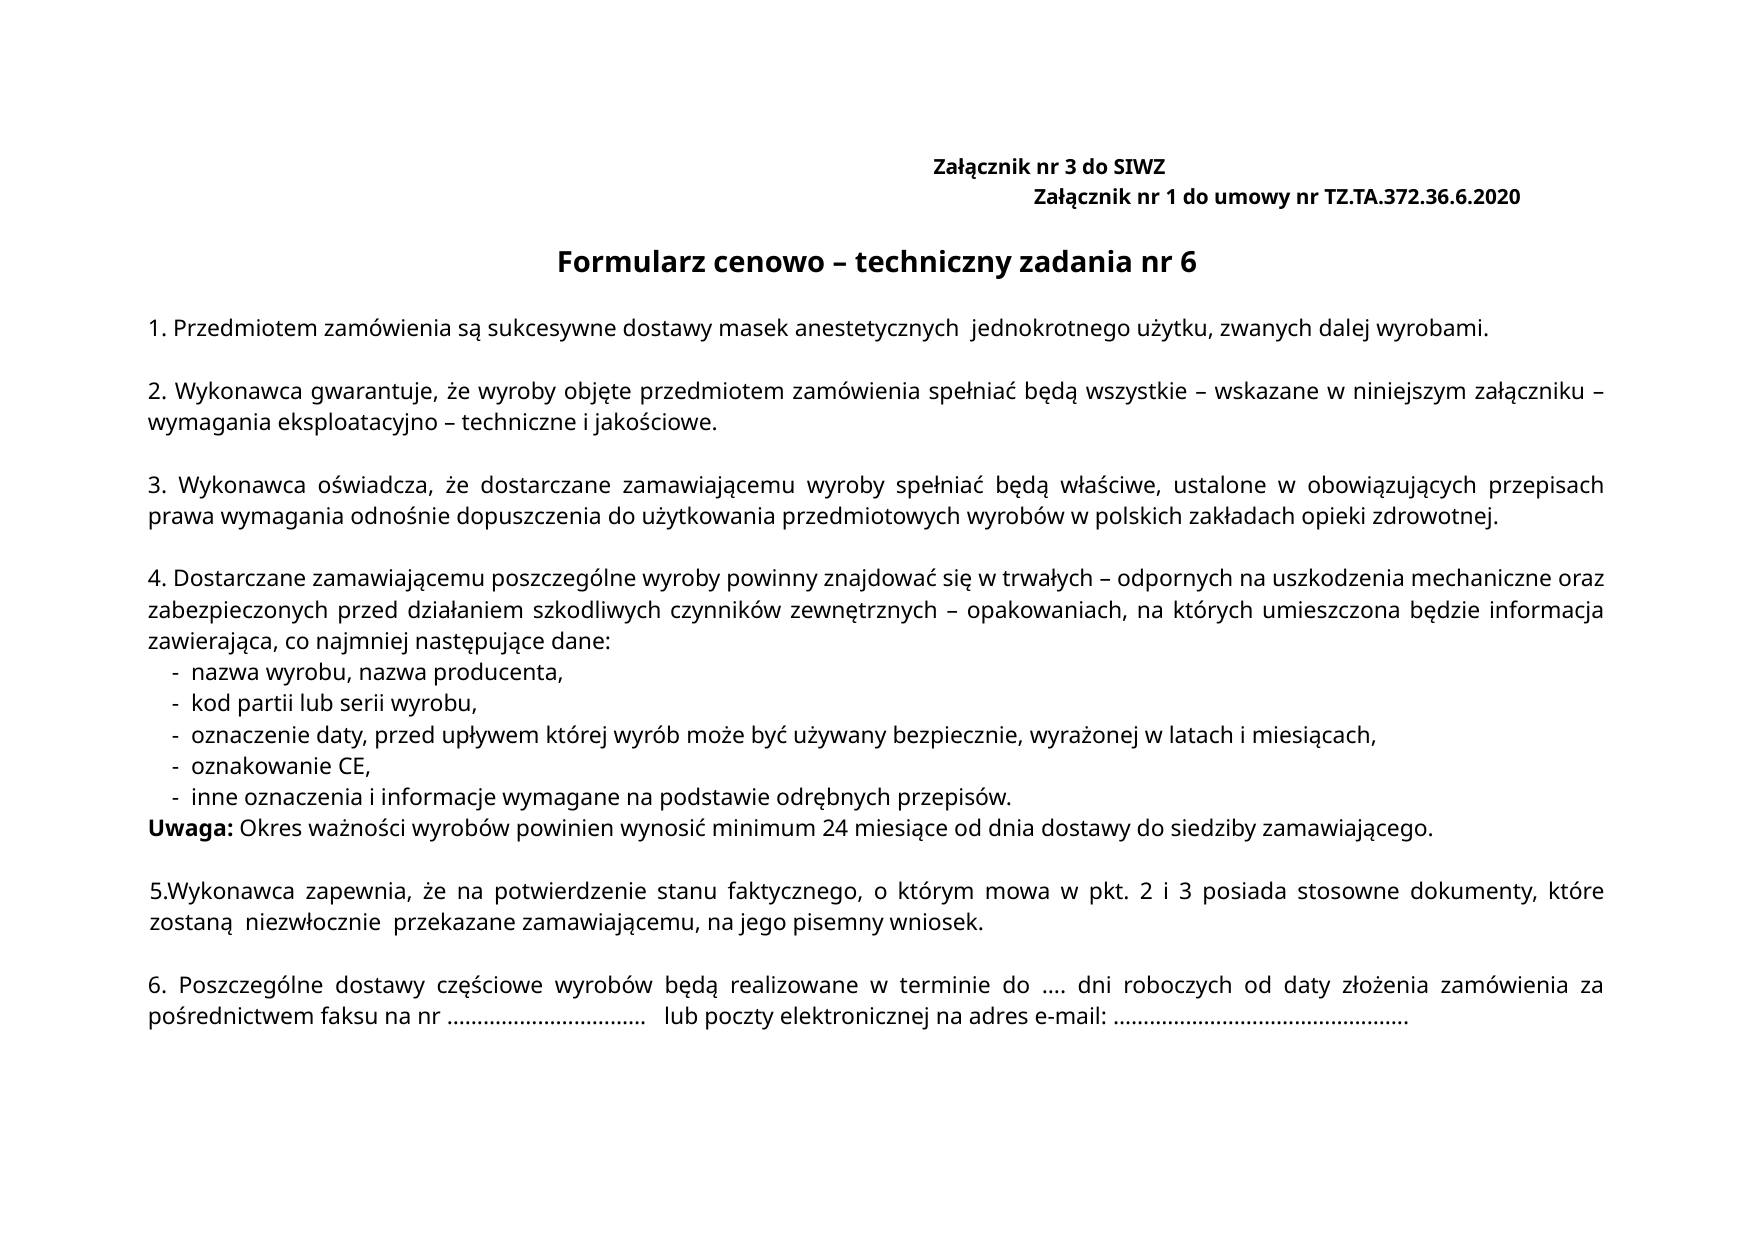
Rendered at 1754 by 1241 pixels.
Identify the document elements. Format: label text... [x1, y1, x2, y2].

text - oznakowanie CE, [148, 750, 1606, 781]
text Uwaga: Okres ważności wyrobów powinien wynosić minimum 24 miesiące od dnia dostawy do siedziby zamawiającego. [148, 812, 1606, 844]
text 1. Przedmiotem zamówienia są sukcesywne dostawy masek anestetycznych jednokrotnego użytku, zwanych dalej wyrobami. [148, 312, 1606, 344]
text - oznaczenie daty, przed upływem której wyrób może być używany bezpiecznie, wyrażonej w latach i miesiącach, [148, 719, 1606, 750]
text - nazwa wyrobu, nazwa producenta, [148, 656, 1606, 687]
text 6. Poszczególne dostawy częściowe wyrobów będą realizowane w terminie do …. dni roboczych od daty złożenia zamówienia za pośrednictwem faksu na nr …………………………… lub poczty elektronicznej na adres e-mail: …………………………………………. [148, 969, 1606, 1031]
text 2. Wykonawca gwarantuje, że wyroby objęte przedmiotem zamówienia spełniać będą wszystkie – wskazane w niniejszym załączniku – wymagania eksploatacyjno – techniczne i jakościowe. [148, 375, 1606, 437]
text Załącznik nr 1 do umowy nr TZ.TA.372.36.6.2020 [960, 182, 1606, 210]
text 3. Wykonawca oświadcza, że dostarczane zamawiającemu wyroby spełniać będą właściwe, ustalone w obowiązujących przepisach prawa wymagania odnośnie dopuszczenia do użytkowania przedmiotowych wyrobów w polskich zakładach opieki zdrowotnej. [148, 469, 1606, 531]
text - inne oznaczenia i informacje wymagane na podstawie odrębnych przepisów. [148, 781, 1606, 812]
text Załącznik nr 3 do SIWZ [148, 148, 1606, 182]
text 5.Wykonawca zapewnia, że na potwierdzenie stanu faktycznego, o którym mowa w pkt. 2 i 3 posiada stosowne dokumenty, które zostaną niezwłocznie przekazane zamawiającemu, na jego pisemny wniosek. [149, 875, 1606, 937]
text - kod partii lub serii wyrobu, [148, 687, 1606, 719]
text 4. Dostarczane zamawiającemu poszczególne wyroby powinny znajdować się w trwałych – odpornych na uszkodzenia mechaniczne oraz zabezpieczonych przed działaniem szkodliwych czynników zewnętrznych – opakowaniach, na których umieszczona będzie informacja zawierająca, co najmniej następujące dane: [148, 562, 1606, 656]
subtitle Formularz cenowo – techniczny zadania nr 6 [148, 241, 1606, 281]
